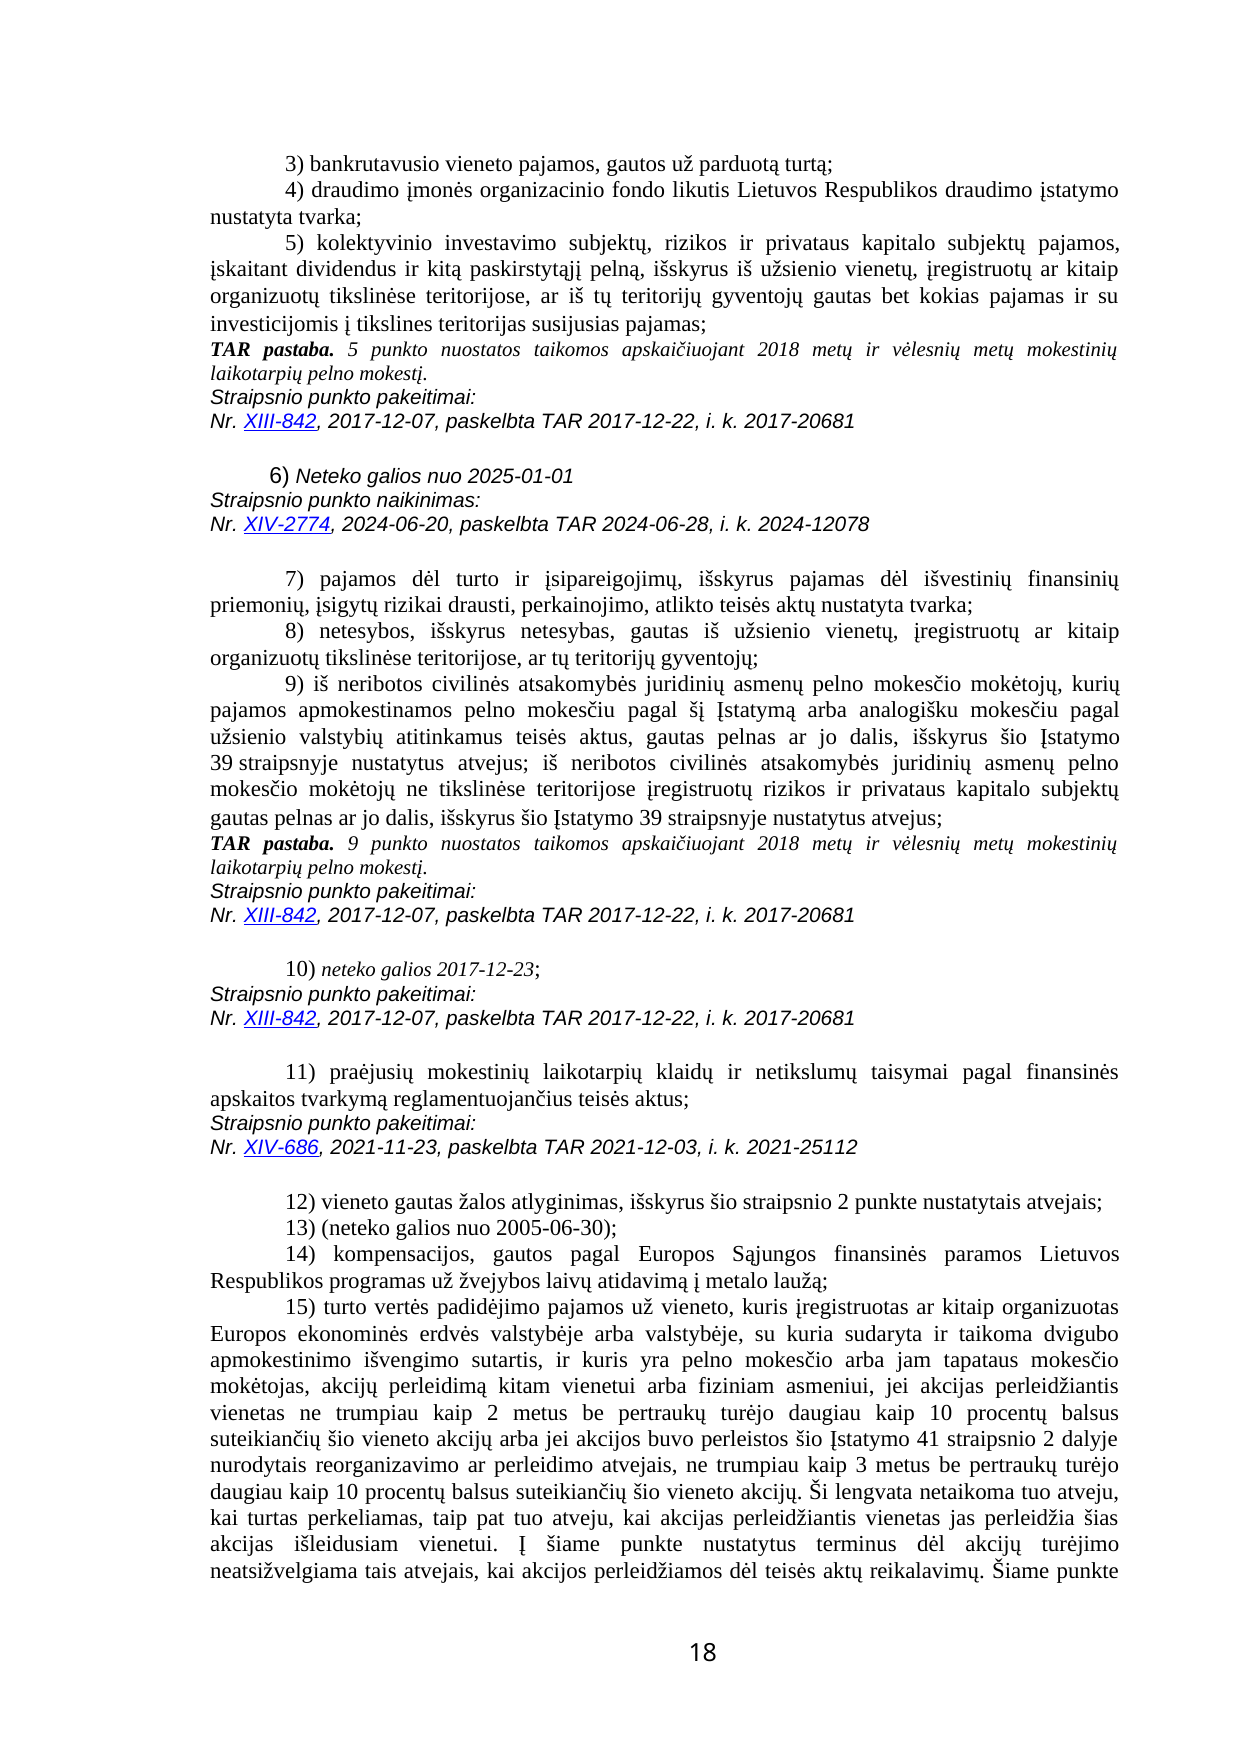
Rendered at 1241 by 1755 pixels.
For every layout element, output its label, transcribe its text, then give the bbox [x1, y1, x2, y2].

text 7) pajamos dėl turto ir įsipareigojimų, išskyrus pajamas dėl išvestinių finansinių priemonių, įsigytų rizikai drausti, perkainojimo, atlikto teisės aktų nustatyta tvarka; [210, 565, 1120, 617]
text Straipsnio punkto naikinimas: [210, 488, 1120, 512]
text 11) praėjusių mokestinių laikotarpių klaidų ir netikslumų taisymai pagal finansinės apskaitos tvarkymą reglamentuojančius teisės aktus; [210, 1058, 1120, 1111]
text 15) turto vertės padidėjimo pajamos už vieneto, kuris įregistruotas ar kitaip organizuotas Europos ekonominės erdvės valstybėje arba valstybėje, su kuria sudaryta ir taikoma dvigubo apmokestinimo išvengimo sutartis, ir kuris yra pelno mokesčio arba jam tapataus mokesčio mokėtojas, akcijų perleidimą kitam vienetui arba fiziniam asmeniui, jei akcijas perleidžiantis vienetas ne trumpiau kaip 2 metus be pertraukų turėjo daugiau kaip 10 procentų balsus suteikiančių šio vieneto akcijų arba jei akcijos buvo perleistos šio Įstatymo 41 straipsnio 2 dalyje nurodytais reorganizavimo ar perleidimo atvejais, ne trumpiau kaip 3 metus be pertraukų turėjo daugiau kaip 10 procentų balsus suteikiančių šio vieneto akcijų. Ši lengvata netaikoma tuo atveju, kai turtas perkeliamas, taip pat tuo atveju, kai akcijas perleidžiantis vienetas jas perleidžia šias akcijas išleidusiam vienetui. Į šiame punkte nustatytus terminus dėl akcijų turėjimo neatsižvelgiama tais atvejais, kai akcijos perleidžiamos dėl teisės aktų reikalavimų. Šiame punkte [210, 1293, 1120, 1583]
text 13) (neteko galios nuo 2005-06-30); [210, 1214, 1120, 1241]
text Nr. XIV-2774, 2024-06-20, paskelbta TAR 2024-06-28, i. k. 2024-12078 [210, 512, 1120, 536]
text 4) draudimo įmonės organizacinio fondo likutis Lietuvos Respublikos draudimo įstatymo nustatyta tvarka; [210, 176, 1120, 229]
text TAR pastaba. 5 punkto nuostatos taikomos apskaičiuojant 2018 metų ir vėlesnių metų mokestinių laikotarpių pelno mokestį. [210, 337, 1120, 385]
text Straipsnio punkto pakeitimai: [210, 982, 1120, 1006]
text Nr. XIII-842, 2017-12-07, paskelbta TAR 2017-12-22, i. k. 2017-20681 [210, 903, 1120, 927]
text Straipsnio punkto pakeitimai: [210, 1111, 1120, 1135]
text Nr. XIII-842, 2017-12-07, paskelbta TAR 2017-12-22, i. k. 2017-20681 [210, 409, 1120, 433]
text Straipsnio punkto pakeitimai: [210, 879, 1120, 903]
text Nr. XIII-842, 2017-12-07, paskelbta TAR 2017-12-22, i. k. 2017-20681 [210, 1006, 1120, 1030]
text 12) vieneto gautas žalos atlyginimas, išskyrus šio straipsnio 2 punkte nustatytais atvejais; [210, 1188, 1120, 1214]
text Straipsnio punkto pakeitimai: [210, 385, 1120, 409]
text 9) iš neribotos civilinės atsakomybės juridinių asmenų pelno mokesčio mokėtojų, kurių pajamos apmokestinamos pelno mokesčiu pagal šį Įstatymą arba analogišku mokesčiu pagal užsienio valstybių atitinkamus teisės aktus, gautas pelnas ar jo dalis, išskyrus šio Įstatymo 39 straipsnyje nustatytus atvejus; iš neribotos civilinės atsakomybės juridinių asmenų pelno mokesčio mokėtojų ne tikslinėse teritorijose įregistruotų rizikos ir privataus kapitalo subjektų gautas pelnas ar jo dalis, išskyrus šio Įstatymo 39 straipsnyje nustatytus atvejus; [210, 670, 1120, 831]
text 10) neteko galios 2017-12-23; [210, 955, 1120, 982]
text Nr. XIV-686, 2021-11-23, paskelbta TAR 2021-12-03, i. k. 2021-25112 [210, 1135, 1120, 1159]
text 8) netesybos, išskyrus netesybas, gautas iš užsienio vienetų, įregistruotų ar kitaip organizuotų tikslinėse teritorijose, ar tų teritorijų gyventojų; [210, 617, 1120, 670]
text 5) kolektyvinio investavimo subjektų, rizikos ir privataus kapitalo subjektų pajamos, įskaitant dividendus ir kitą paskirstytąjį pelną, išskyrus iš užsienio vienetų, įregistruotų ar kitaip organizuotų tikslinėse teritorijose, ar iš tų teritorijų gyventojų gautas bet kokias pajamas ir su investicijomis į tikslines teritorijas susijusias pajamas; [210, 229, 1120, 337]
text 14) kompensacijos, gautos pagal Europos Sąjungos finansinės paramos Lietuvos Respublikos programas už žvejybos laivų atidavimą į metalo laužą; [210, 1241, 1120, 1293]
text 6) Neteko galios nuo 2025-01-01 [210, 462, 1120, 488]
text TAR pastaba. 9 punkto nuostatos taikomos apskaičiuojant 2018 metų ir vėlesnių metų mokestinių laikotarpių pelno mokestį. [210, 831, 1120, 879]
text 3) bankrutavusio vieneto pajamos, gautos už parduotą turtą; [210, 150, 1120, 176]
